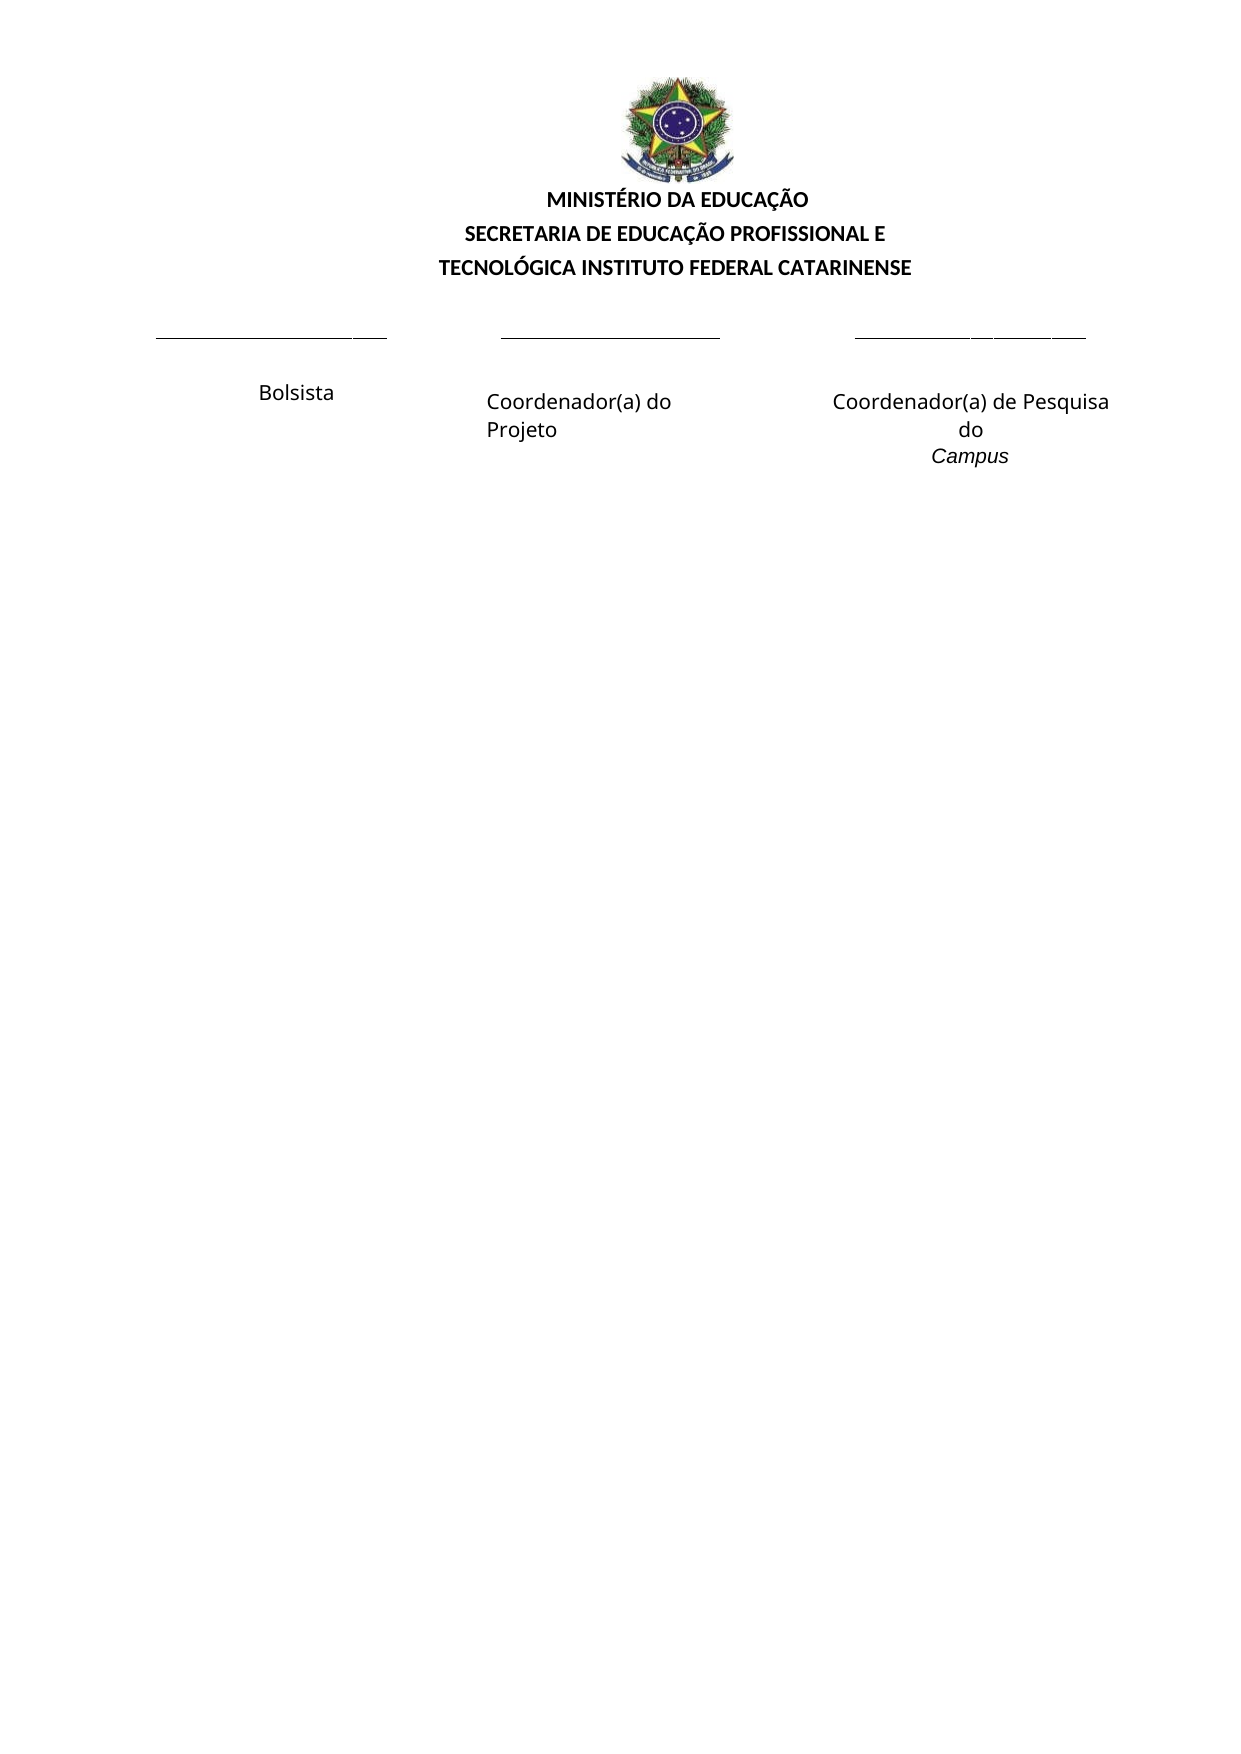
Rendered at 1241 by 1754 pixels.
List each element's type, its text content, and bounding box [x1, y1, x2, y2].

text Coordenador(a) do Projeto [486, 387, 734, 444]
text Bolsista [258, 378, 335, 407]
text Coordenador(a) de Pesquisa do [821, 387, 1121, 444]
picture [621, 77, 734, 184]
text Campus [821, 444, 1121, 468]
